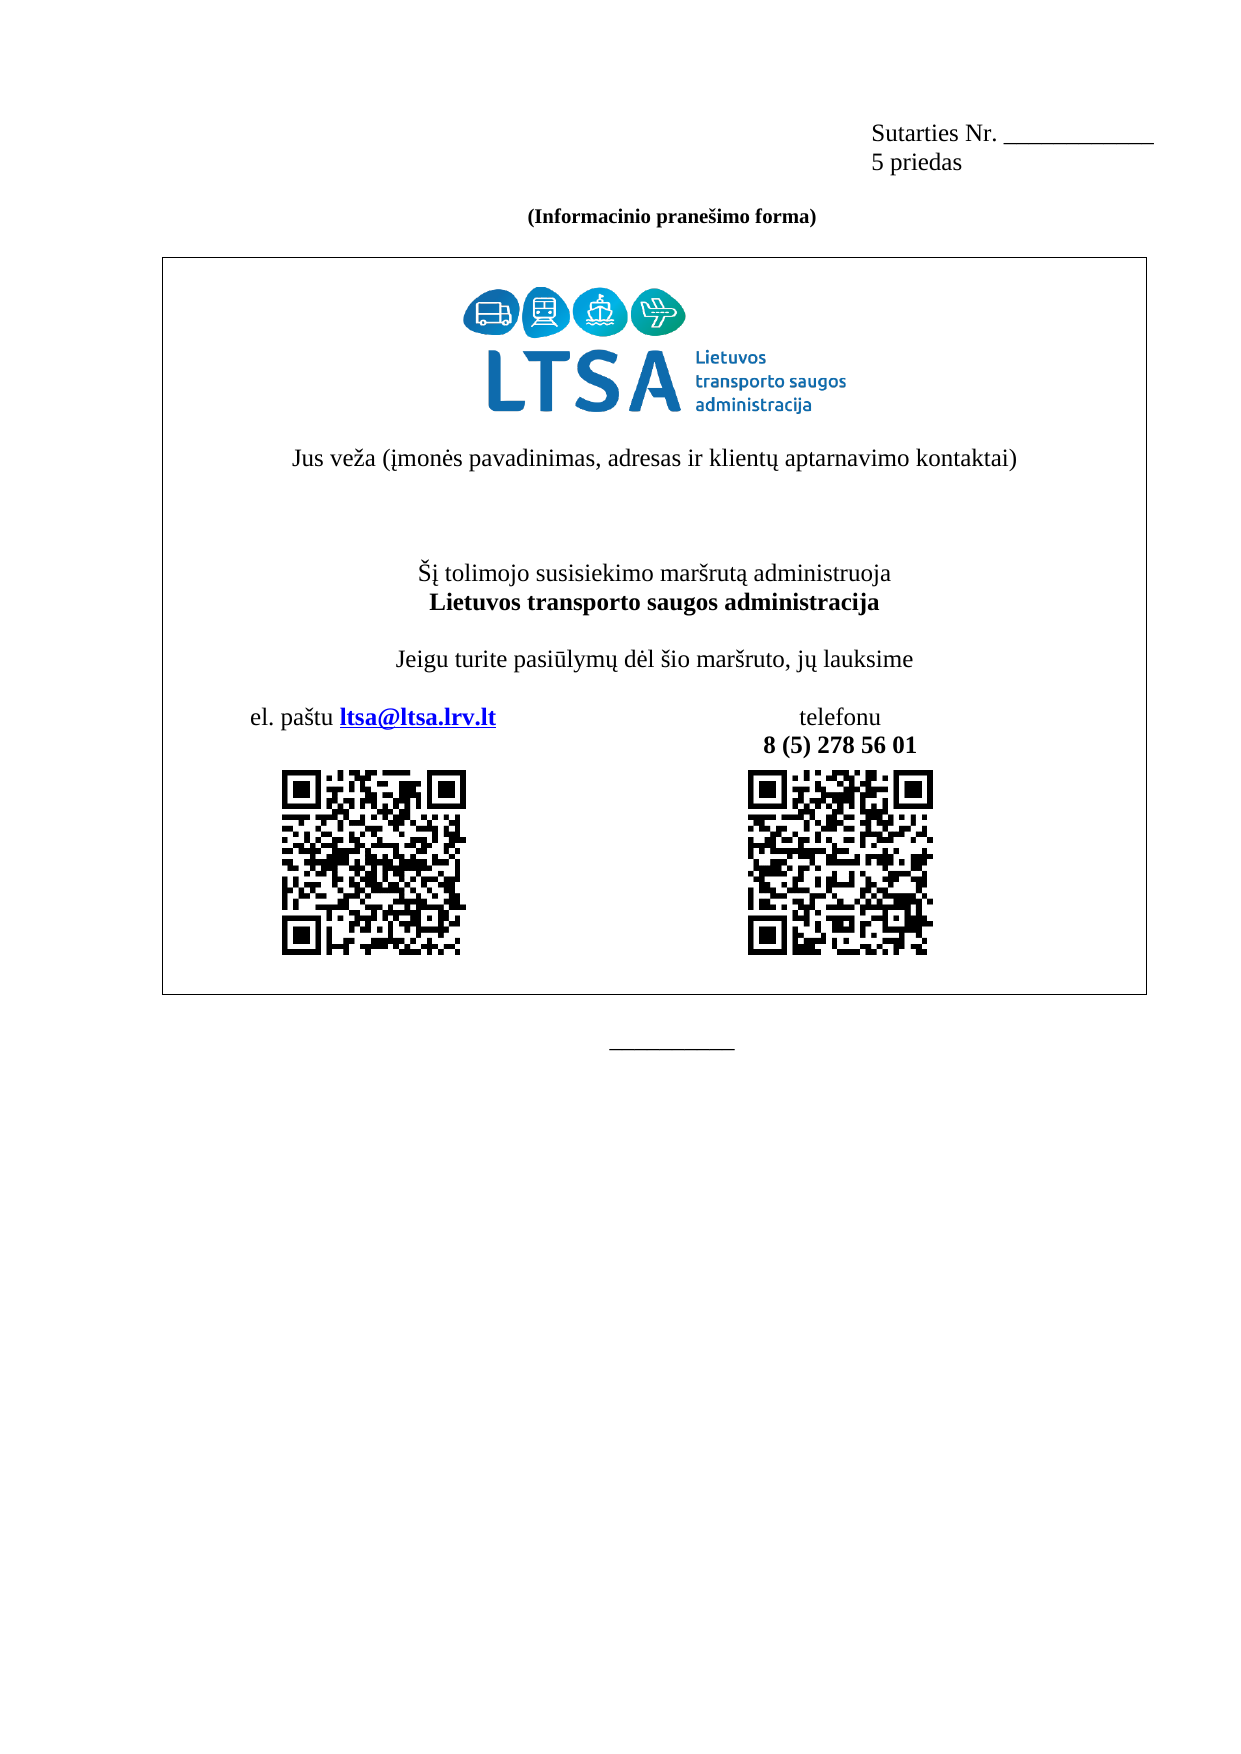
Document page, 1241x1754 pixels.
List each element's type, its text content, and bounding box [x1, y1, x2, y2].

text 5 priedas [871, 147, 1181, 176]
table_cell [176, 759, 570, 994]
table_header el. paštu ltsa@ltsa.lrv.lt [176, 702, 570, 759]
table_cell [610, 759, 1070, 994]
table_cell [570, 759, 610, 994]
table_header [570, 702, 610, 759]
text Sutarties Nr. ____________ [871, 118, 1181, 147]
table_header telefonu 8 (5) 278 56 01 [610, 702, 1070, 759]
text __________ [162, 1024, 1181, 1053]
table_header Jus veža (įmonės pavadinimas, adresas ir klientų aptarnavimo kontaktai) Šį tolimojo susisiekimo maršrutą administruoja Lietuvos transporto saugos administracija Jeigu turite pasiūlymų dėl šio maršruto, jų lauksime [163, 258, 1146, 994]
text (Informacinio pranešimo forma) [162, 204, 1181, 228]
